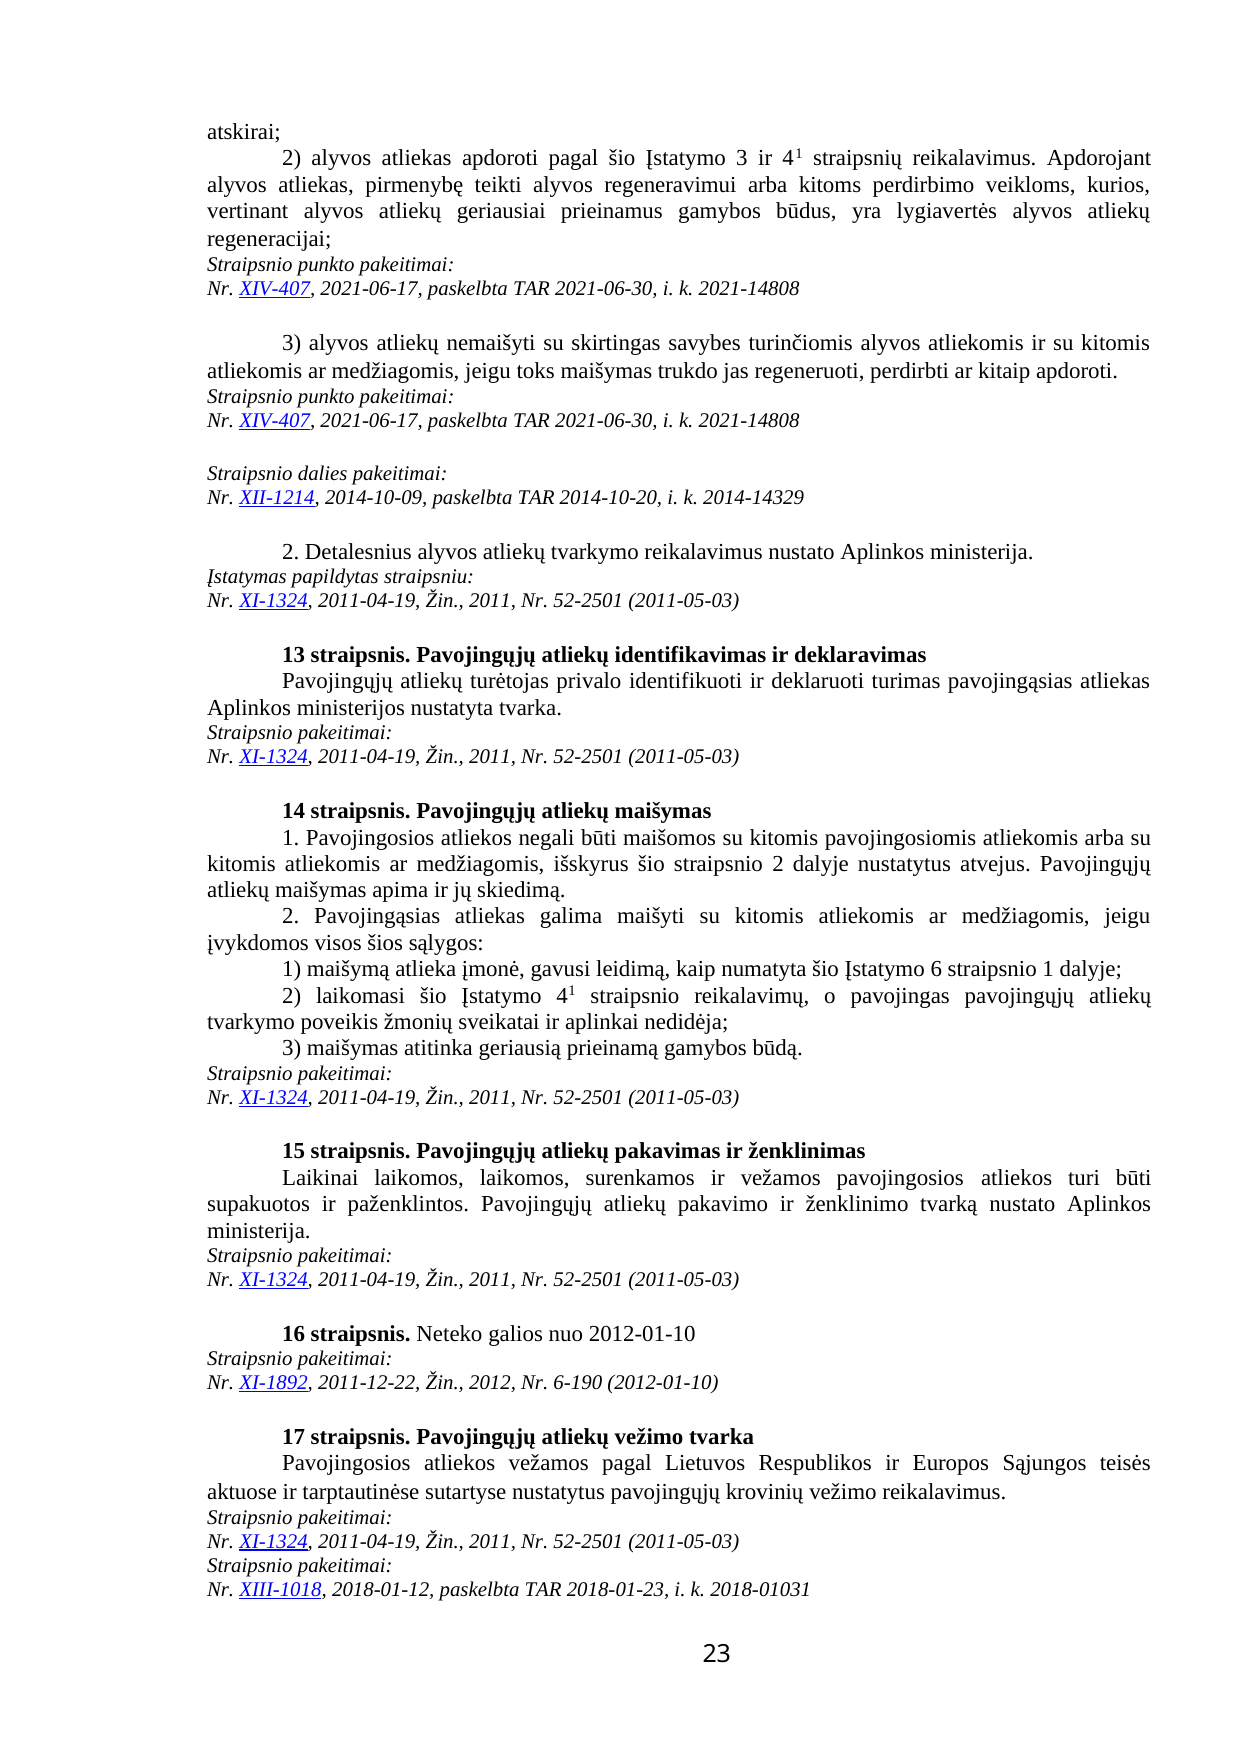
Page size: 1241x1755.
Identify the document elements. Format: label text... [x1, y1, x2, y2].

text Pavojingosios atliekos vežamos pagal Lietuvos Respublikos ir Europos Sąjungos teisės aktuose ir tarptautinėse sutartyse nustatytus pavojingųjų krovinių vežimo reikalavimus. [207, 1449, 1152, 1504]
text Nr. XIV-407, 2021-06-17, paskelbta TAR 2021-06-30, i. k. 2021-14808 [207, 276, 1152, 300]
text 2. Detalesnius alyvos atliekų tvarkymo reikalavimus nustato Aplinkos ministerija. [207, 538, 1152, 564]
text Nr. XI-1324, 2011-04-19, Žin., 2011, Nr. 52-2501 (2011-05-03) [207, 588, 1152, 612]
text 3) alyvos atliekų nemaišyti su skirtingas savybes turinčiomis alyvos atliekomis ir su kitomis atliekomis ar medžiagomis, jeigu toks maišymas trukdo jas regeneruoti, perdirbti ar kitaip apdoroti. [207, 329, 1152, 384]
text Nr. XI-1324, 2011-04-19, Žin., 2011, Nr. 52-2501 (2011-05-03) [207, 1085, 1152, 1109]
text Straipsnio pakeitimai: [207, 1504, 1152, 1529]
text Nr. XI-1892, 2011-12-22, Žin., 2012, Nr. 6-190 (2012-01-10) [207, 1370, 1152, 1394]
text atskirai; [207, 118, 1152, 144]
text Straipsnio punkto pakeitimai: [207, 252, 1152, 276]
text Straipsnio pakeitimai: [207, 1061, 1152, 1085]
text Straipsnio pakeitimai: [207, 720, 1152, 744]
text Įstatymas papildytas straipsniu: [207, 564, 1152, 588]
text Straipsnio pakeitimai: [207, 1243, 1152, 1267]
text 14 straipsnis. Pavojingųjų atliekų maišymas [207, 797, 1152, 823]
text Nr. XI-1324, 2011-04-19, Žin., 2011, Nr. 52-2501 (2011-05-03) [207, 1529, 1152, 1553]
text 1. Pavojingosios atliekos negali būti maišomos su kitomis pavojingosiomis atliekomis arba su kitomis atliekomis ar medžiagomis, išskyrus šio straipsnio 2 dalyje nustatytus atvejus. Pavojingųjų atliekų maišymas apima ir jų skiedimą. [207, 823, 1152, 903]
text 16 straipsnis. Neteko galios nuo 2012-01-10 [282, 1320, 1152, 1346]
text Nr. XI-1324, 2011-04-19, Žin., 2011, Nr. 52-2501 (2011-05-03) [207, 744, 1152, 768]
text Pavojingųjų atliekų turėtojas privalo identifikuoti ir deklaruoti turimas pavojingąsias atliekas Aplinkos ministerijos nustatyta tvarka. [207, 668, 1152, 720]
text Nr. XIII-1018, 2018-01-12, paskelbta TAR 2018-01-23, i. k. 2018-01031 [207, 1577, 1152, 1601]
text Straipsnio pakeitimai: [207, 1346, 1152, 1370]
text Straipsnio pakeitimai: [207, 1553, 1152, 1577]
text 1) maišymą atlieka įmonė, gavusi leidimą, kaip numatyta šio Įstatymo 6 straipsnio 1 dalyje; [207, 955, 1152, 982]
text 2) laikomasi šio Įstatymo 41 straipsnio reikalavimų, o pavojingas pavojingųjų atliekų tvarkymo poveikis žmonių sveikatai ir aplinkai nedidėja; [207, 982, 1152, 1034]
text Nr. XIV-407, 2021-06-17, paskelbta TAR 2021-06-30, i. k. 2021-14808 [207, 408, 1152, 432]
text 2. Pavojingąsias atliekas galima maišyti su kitomis atliekomis ar medžiagomis, jeigu įvykdomos visos šios sąlygos: [207, 903, 1152, 955]
text 3) maišymas atitinka geriausią prieinamą gamybos būdą. [207, 1034, 1152, 1061]
text 15 straipsnis. Pavojingųjų atliekų pakavimas ir ženklinimas [207, 1138, 1152, 1164]
text Nr. XII-1214, 2014-10-09, paskelbta TAR 2014-10-20, i. k. 2014-14329 [207, 485, 1152, 509]
text Nr. XI-1324, 2011-04-19, Žin., 2011, Nr. 52-2501 (2011-05-03) [207, 1267, 1152, 1291]
text Laikinai laikomos, laikomos, surenkamos ir vežamos pavojingosios atliekos turi būti supakuotos ir paženklintos. Pavojingųjų atliekų pakavimo ir ženklinimo tvarką nustato Aplinkos ministerija. [207, 1164, 1152, 1243]
text Straipsnio punkto pakeitimai: [207, 384, 1152, 408]
text Straipsnio dalies pakeitimai: [207, 461, 1152, 485]
text 17 straipsnis. Pavojingųjų atliekų vežimo tvarka [207, 1423, 1152, 1449]
text 13 straipsnis. Pavojingųjų atliekų identifikavimas ir deklaravimas [207, 641, 1152, 668]
text 2) alyvos atliekas apdoroti pagal šio Įstatymo 3 ir 41 straipsnių reikalavimus. Apdorojant alyvos atliekas, pirmenybę teikti alyvos regeneravimui arba kitoms perdirbimo veikloms, kurios, vertinant alyvos atliekų geriausiai prieinamus gamybos būdus, yra lygiavertės alyvos atliekų regeneracijai; [207, 144, 1152, 252]
